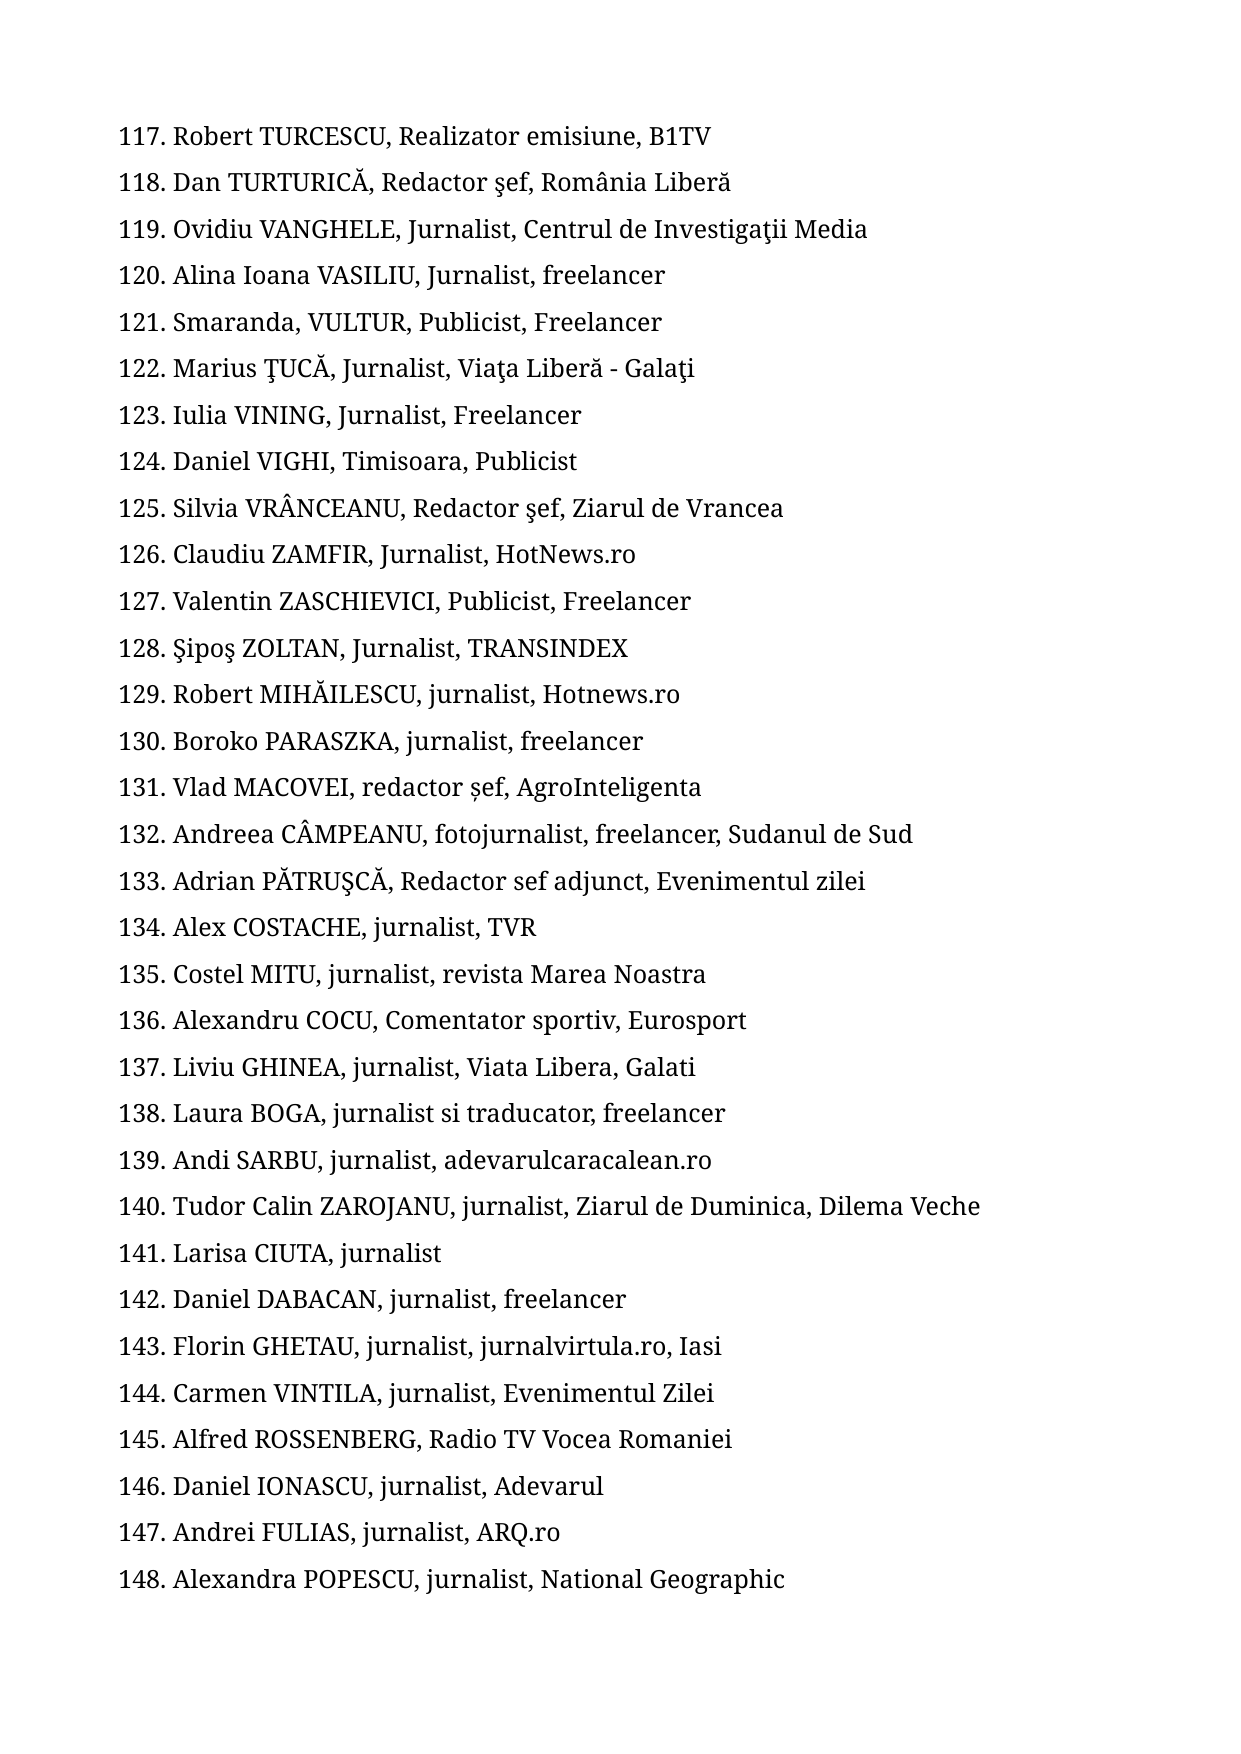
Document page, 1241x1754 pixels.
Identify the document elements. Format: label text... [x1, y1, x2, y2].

text 145. Alfred ROSSENBERG, Radio TV Vocea Romaniei [118, 1422, 1122, 1456]
text 147. Andrei FULIAS, jurnalist, ARQ.ro [118, 1515, 1122, 1549]
text 138. Laura BOGA, jurnalist si traducator, freelancer [118, 1096, 1122, 1130]
text 144. Carmen VINTILA, jurnalist, Evenimentul Zilei [118, 1375, 1122, 1409]
text 119. Ovidiu VANGHELE, Jurnalist, Centrul de Investigaţii Media [118, 211, 1122, 245]
text 133. Adrian PĂTRUŞCĂ, Redactor sef adjunct, Evenimentul zilei [118, 863, 1122, 897]
text 122. Marius ŢUCĂ, Jurnalist, Viaţa Liberă - Galaţi [118, 351, 1122, 385]
text 117. Robert TURCESCU, Realizator emisiune, B1TV [118, 118, 1122, 152]
text 128. Şipoş ZOLTAN, Jurnalist, TRANSINDEX [118, 630, 1122, 664]
text 118. Dan TURTURICĂ, Redactor şef, România Liberă [118, 165, 1122, 199]
text 132. Andreea CÂMPEANU, fotojurnalist, freelancer, Sudanul de Sud [118, 817, 1122, 851]
text 139. Andi SARBU, jurnalist, adevarulcaracalean.ro [118, 1142, 1122, 1177]
text 140. Tudor Calin ZAROJANU, jurnalist, Ziarul de Duminica, Dilema Veche [118, 1189, 1122, 1223]
text 136. Alexandru COCU, Comentator sportiv, Eurosport [118, 1003, 1122, 1037]
text 125. Silvia VRÂNCEANU, Redactor şef, Ziarul de Vrancea [118, 491, 1122, 525]
text 134. Alex COSTACHE, jurnalist, TVR [118, 910, 1122, 944]
text 141. Larisa CIUTA, jurnalist [118, 1236, 1122, 1270]
text 130. Boroko PARASZKA, jurnalist, freelancer [118, 723, 1122, 757]
text 146. Daniel IONASCU, jurnalist, Adevarul [118, 1468, 1122, 1502]
text 121. Smaranda, VULTUR, Publicist, Freelancer [118, 304, 1122, 338]
text 120. Alina Ioana VASILIU, Jurnalist, freelancer [118, 258, 1122, 292]
text 123. Iulia VINING, Jurnalist, Freelancer [118, 397, 1122, 432]
text 126. Claudiu ZAMFIR, Jurnalist, HotNews.ro [118, 537, 1122, 571]
text 129. Robert MIHĂILESCU, jurnalist, Hotnews.ro [118, 677, 1122, 711]
text 131. Vlad MACOVEI, redactor șef, AgroInteligenta [118, 770, 1122, 804]
text 127. Valentin ZASCHIEVICI, Publicist, Freelancer [118, 584, 1122, 618]
text 148. Alexandra POPESCU, jurnalist, National Geographic [118, 1562, 1122, 1596]
text 124. Daniel VIGHI, Timisoara, Publicist [118, 444, 1122, 478]
text 143. Florin GHETAU, jurnalist, jurnalvirtula.ro, Iasi [118, 1329, 1122, 1363]
text 135. Costel MITU, jurnalist, revista Marea Noastra [118, 956, 1122, 990]
text 142. Daniel DABACAN, jurnalist, freelancer [118, 1282, 1122, 1316]
text 137. Liviu GHINEA, jurnalist, Viata Libera, Galati [118, 1049, 1122, 1083]
